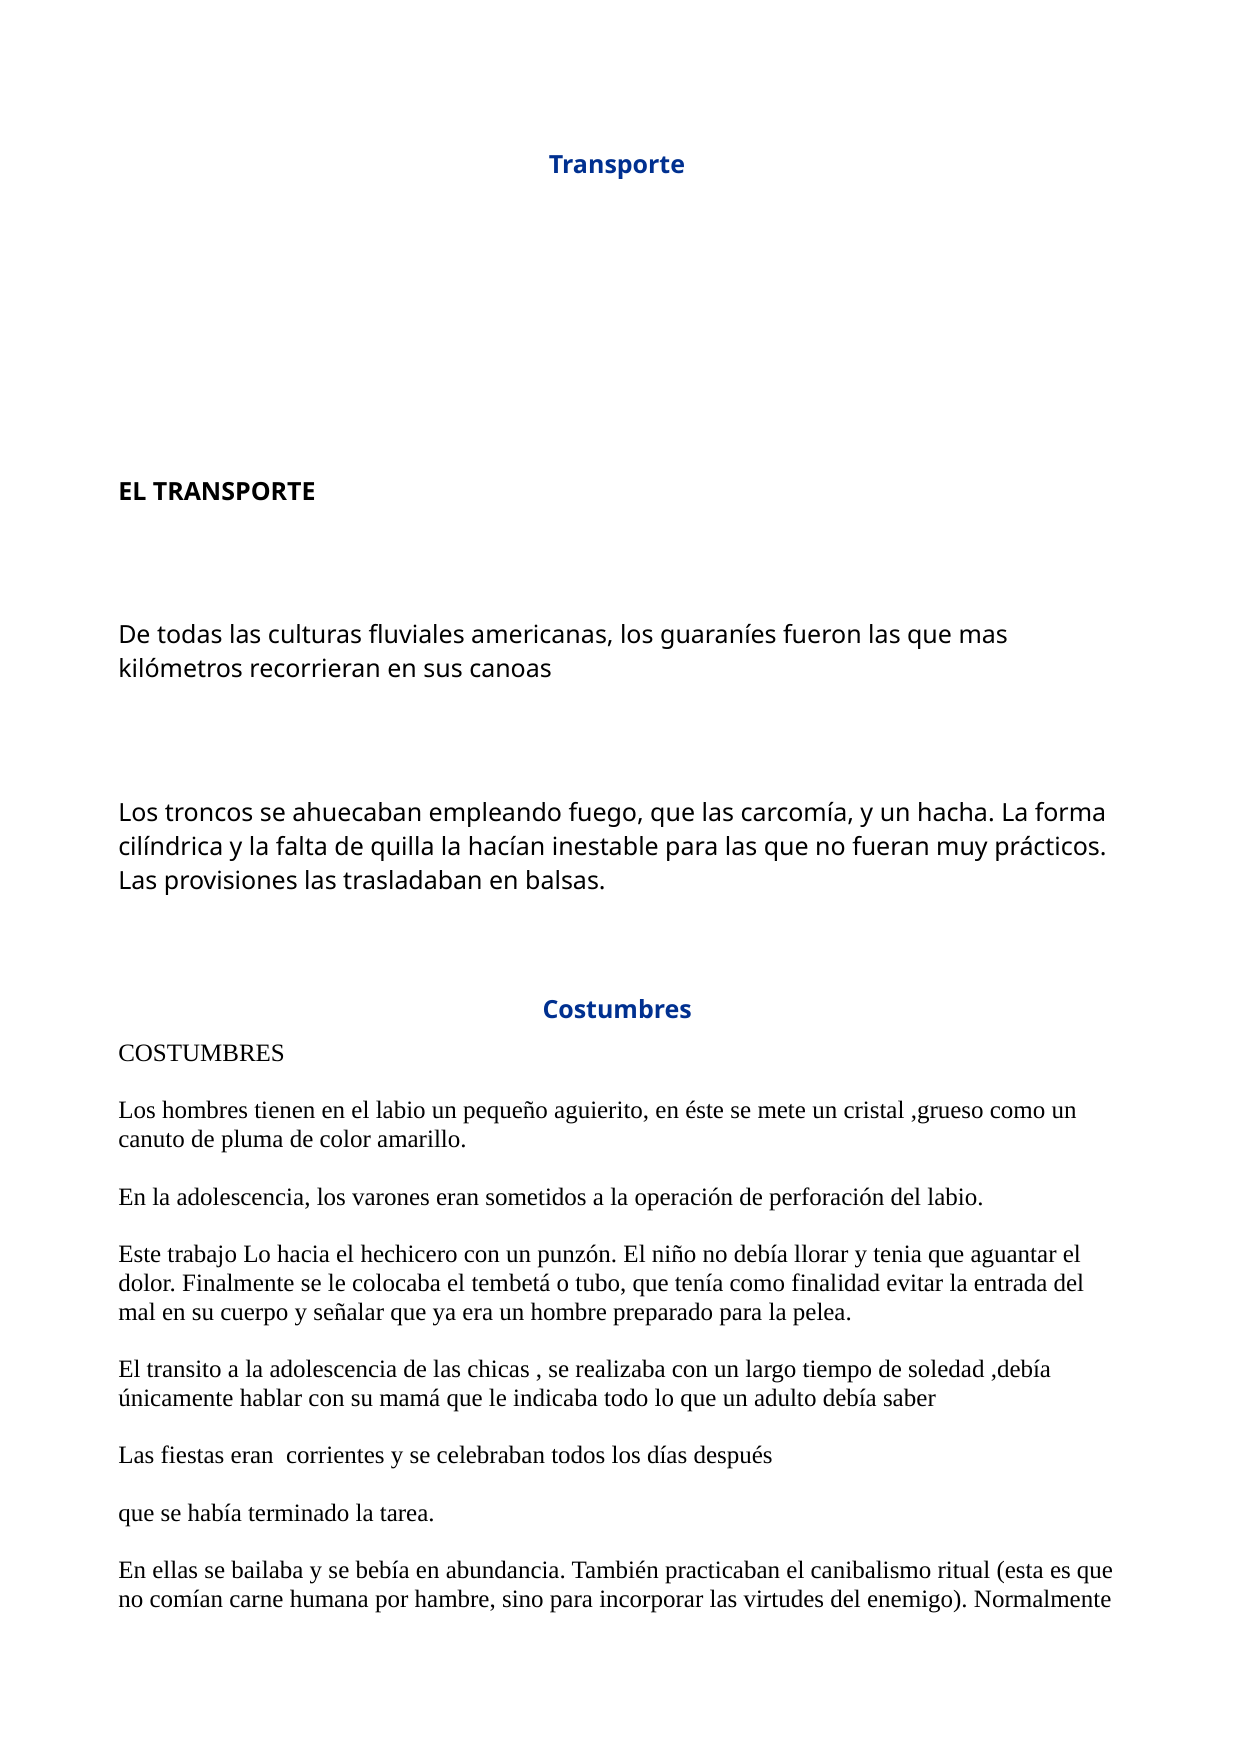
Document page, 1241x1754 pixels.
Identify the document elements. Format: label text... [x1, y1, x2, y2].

text Las fiestas eran corrientes y se celebraban todos los días después [118, 1440, 1122, 1469]
text En la adolescencia, los varones eran sometidos a la operación de perforación del labio. [118, 1182, 1122, 1210]
subtitle Los troncos se ahuecaban empleando fuego, que las carcomía, y un hacha. La forma cilíndrica y la falta de quilla la hacían inestable para las que no fueran muy prácticos. Las provisiones las trasladaban en balsas. [118, 794, 1122, 925]
subtitle Transporte [118, 118, 1122, 436]
text que se había terminado la tarea. [118, 1498, 1122, 1527]
text El transito a la adolescencia de las chicas , se realizaba con un largo tiempo de soledad ,debía únicamente hablar con su mamá que le indicaba todo lo que un adulto debía saber [118, 1354, 1122, 1412]
text En ellas se bailaba y se bebía en abundancia. También practicaban el canibalismo ritual (esta es que no comían carne humana por hambre, sino para incorporar las virtudes del enemigo). Normalmente [118, 1555, 1122, 1613]
subtitle EL TRANSPORTE [118, 474, 1122, 508]
text COSTUMBRES [118, 1038, 1122, 1067]
subtitle Costumbres [118, 963, 1122, 1025]
text Los hombres tienen en el labio un pequeño aguierito, en éste se mete un cristal ,grueso como un canuto de pluma de color amarillo. [118, 1095, 1122, 1153]
subtitle De todas las culturas fluviales americanas, los guaraníes fueron las que mas kilómetros recorrieran en sus canoas [118, 617, 1122, 685]
text Este trabajo Lo hacia el hechicero con un punzón. El niño no debía llorar y tenia que aguantar el dolor. Finalmente se le colocaba el tembetá o tubo, que tenía como finalidad evitar la entrada del mal en su cuerpo y señalar que ya era un hombre preparado para la pelea. [118, 1239, 1122, 1325]
